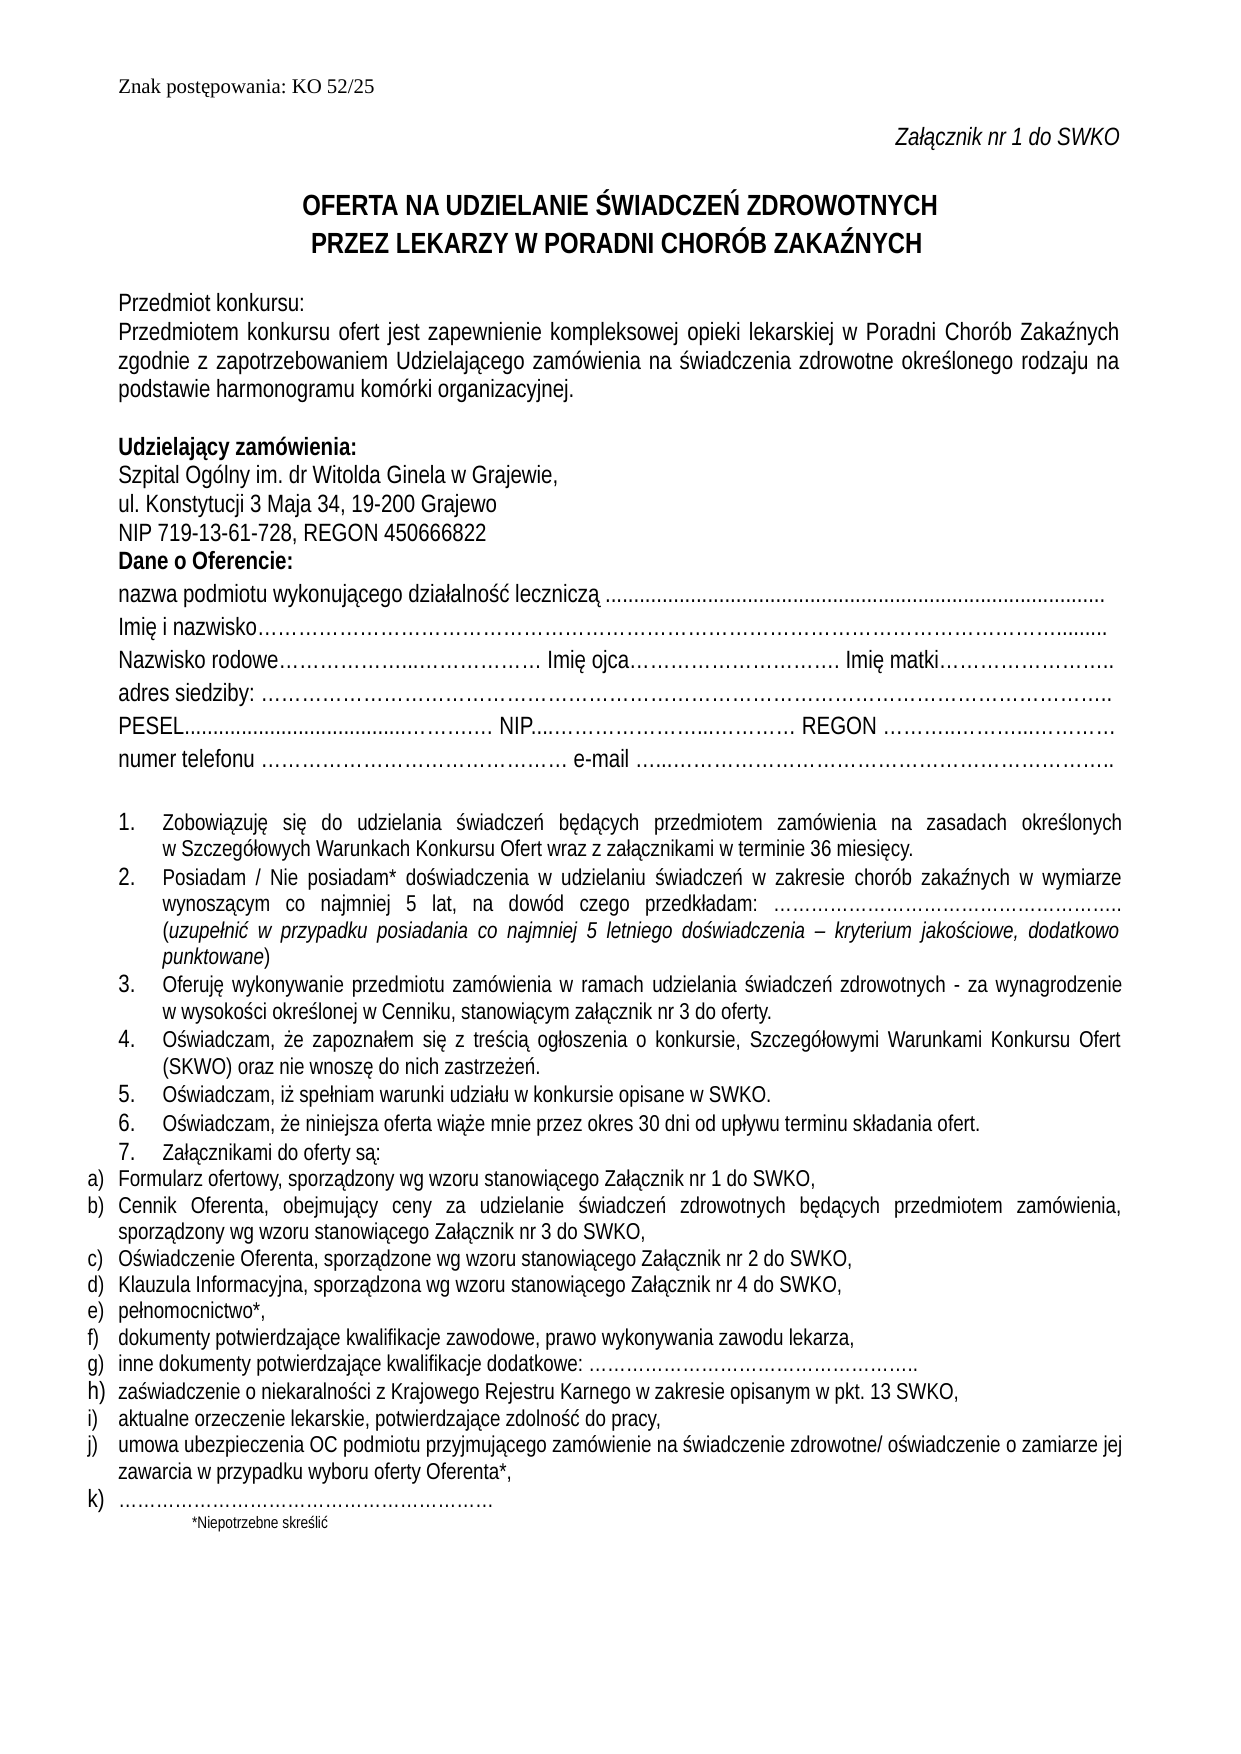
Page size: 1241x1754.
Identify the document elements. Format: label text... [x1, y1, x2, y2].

list Oświadczam, że niniejsza oferta wiąże mnie przez okres 30 dni od upływu terminu składania ofert. [118, 1108, 1122, 1137]
text Imię i nazwisko………………………………………………………………………………………………………......... [118, 612, 1122, 641]
text Szpital Ogólny im. dr Witolda Ginela w Grajewie, [118, 460, 1122, 489]
list Cennik Oferenta, obejmujący ceny za udzielanie świadczeń zdrowotnych będących przedmiotem zamówienia, sporządzony wg wzoru stanowiącego Załącznik nr 3 do SWKO, [87, 1192, 1122, 1244]
list …………………………………………………… [87, 1484, 1122, 1513]
list Zobowiązuję się do udzielania świadczeń będących przedmiotem zamówienia na zasadach określonych w Szczegółowych Warunkach Konkursu Ofert wraz z załącznikami w terminie 36 miesięcy. [118, 807, 1122, 862]
text nazwa podmiotu wykonującego działalność leczniczą ........................................................................................ [118, 579, 1122, 608]
text PESEL.......................................……….… NIP....…………………...………… REGON ………..………...………… [118, 711, 1122, 739]
list Oświadczam, iż spełniam warunki udziału w konkursie opisane w SWKO. [118, 1079, 1122, 1108]
list pełnomocnictwo*, [87, 1297, 1122, 1323]
text Dane o Oferencie: [118, 546, 1122, 575]
text Udzielający zamówienia: [118, 432, 1122, 460]
text numer telefonu ……………………………………… e-mail …...……………………………………………………….. [118, 744, 1122, 772]
text Przedmiotem konkursu ofert jest zapewnienie kompleksowej opieki lekarskiej w Poradni Chorób Zakaźnych zgodnie z zapotrzebowaniem Udzielającego zamówienia na świadczenia zdrowotne określonego rodzaju na podstawie harmonogramu komórki organizacyjnej. [118, 317, 1122, 403]
list Oświadczenie Oferenta, sporządzone wg wzoru stanowiącego Załącznik nr 2 do SWKO, [87, 1244, 1122, 1271]
text NIP 719-13-61-728, REGON 450666822 [118, 517, 1122, 546]
list Klauzula Informacyjna, sporządzona wg wzoru stanowiącego Załącznik nr 4 do SWKO, [87, 1271, 1122, 1297]
text PRZEZ LEKARZY W PORADNI CHORÓB ZAKAŹNYCH [118, 226, 1122, 260]
list Oświadczam, że zapoznałem się z treścią ogłoszenia o konkursie, Szczegółowymi Warunkami Konkursu Ofert (SKWO) oraz nie wnoszę do nich zastrzeżeń. [118, 1024, 1122, 1079]
list umowa ubezpieczenia OC podmiotu przyjmującego zamówienie na świadczenie zdrowotne/ oświadczenie o zamiarze jej zawarcia w przypadku wyboru oferty Oferenta*, [87, 1431, 1122, 1484]
list dokumenty potwierdzające kwalifikacje zawodowe, prawo wykonywania zawodu lekarza, [87, 1323, 1122, 1350]
list aktualne orzeczenie lekarskie, potwierdzające zdolność do pracy, [87, 1405, 1122, 1431]
text Nazwisko rodowe………………...……………… Imię ojca…………………………. Imię matki…………………….. [118, 645, 1122, 673]
text OFERTA NA UDZIELANIE ŚWIADCZEŃ ZDROWOTNYCH [118, 188, 1122, 221]
text ul. Konstytucji 3 Maja 34, 19-200 Grajewo [118, 489, 1122, 517]
list Posiadam / Nie posiadam* doświadczenia w udzielaniu świadczeń w zakresie chorób zakaźnych w wymiarze wynoszącym co najmniej 5 lat, na dowód czego przedkładam: ……………………………………………….. (uzupełnić w przypadku posiadania co najmniej 5 letniego doświadczenia – kryterium jakościowe, dodatkowo punktowane) [118, 862, 1122, 969]
text *Niepotrzebne skreślić [192, 1513, 1122, 1532]
list Oferuję wykonywanie przedmiotu zamówienia w ramach udzielania świadczeń zdrowotnych - za wynagrodzenie w wysokości określonej w Cenniku, stanowiącym załącznik nr 3 do oferty. [118, 969, 1122, 1024]
text Załącznik nr 1 do SWKO [118, 122, 1122, 151]
text adres siedziby: …………………………………………………………………………………………………………….. [118, 678, 1122, 706]
list Formularz ofertowy, sporządzony wg wzoru stanowiącego Załącznik nr 1 do SWKO, [87, 1165, 1122, 1192]
list zaświadczenie o niekaralności z Krajowego Rejestru Karnego w zakresie opisanym w pkt. 13 SWKO, [87, 1376, 1122, 1405]
subtitle Przedmiot konkursu: [118, 288, 1122, 317]
list Załącznikami do oferty są: [118, 1137, 1122, 1165]
list inne dokumenty potwierdzające kwalifikacje dodatkowe: …………………………………………….. [87, 1350, 1122, 1376]
